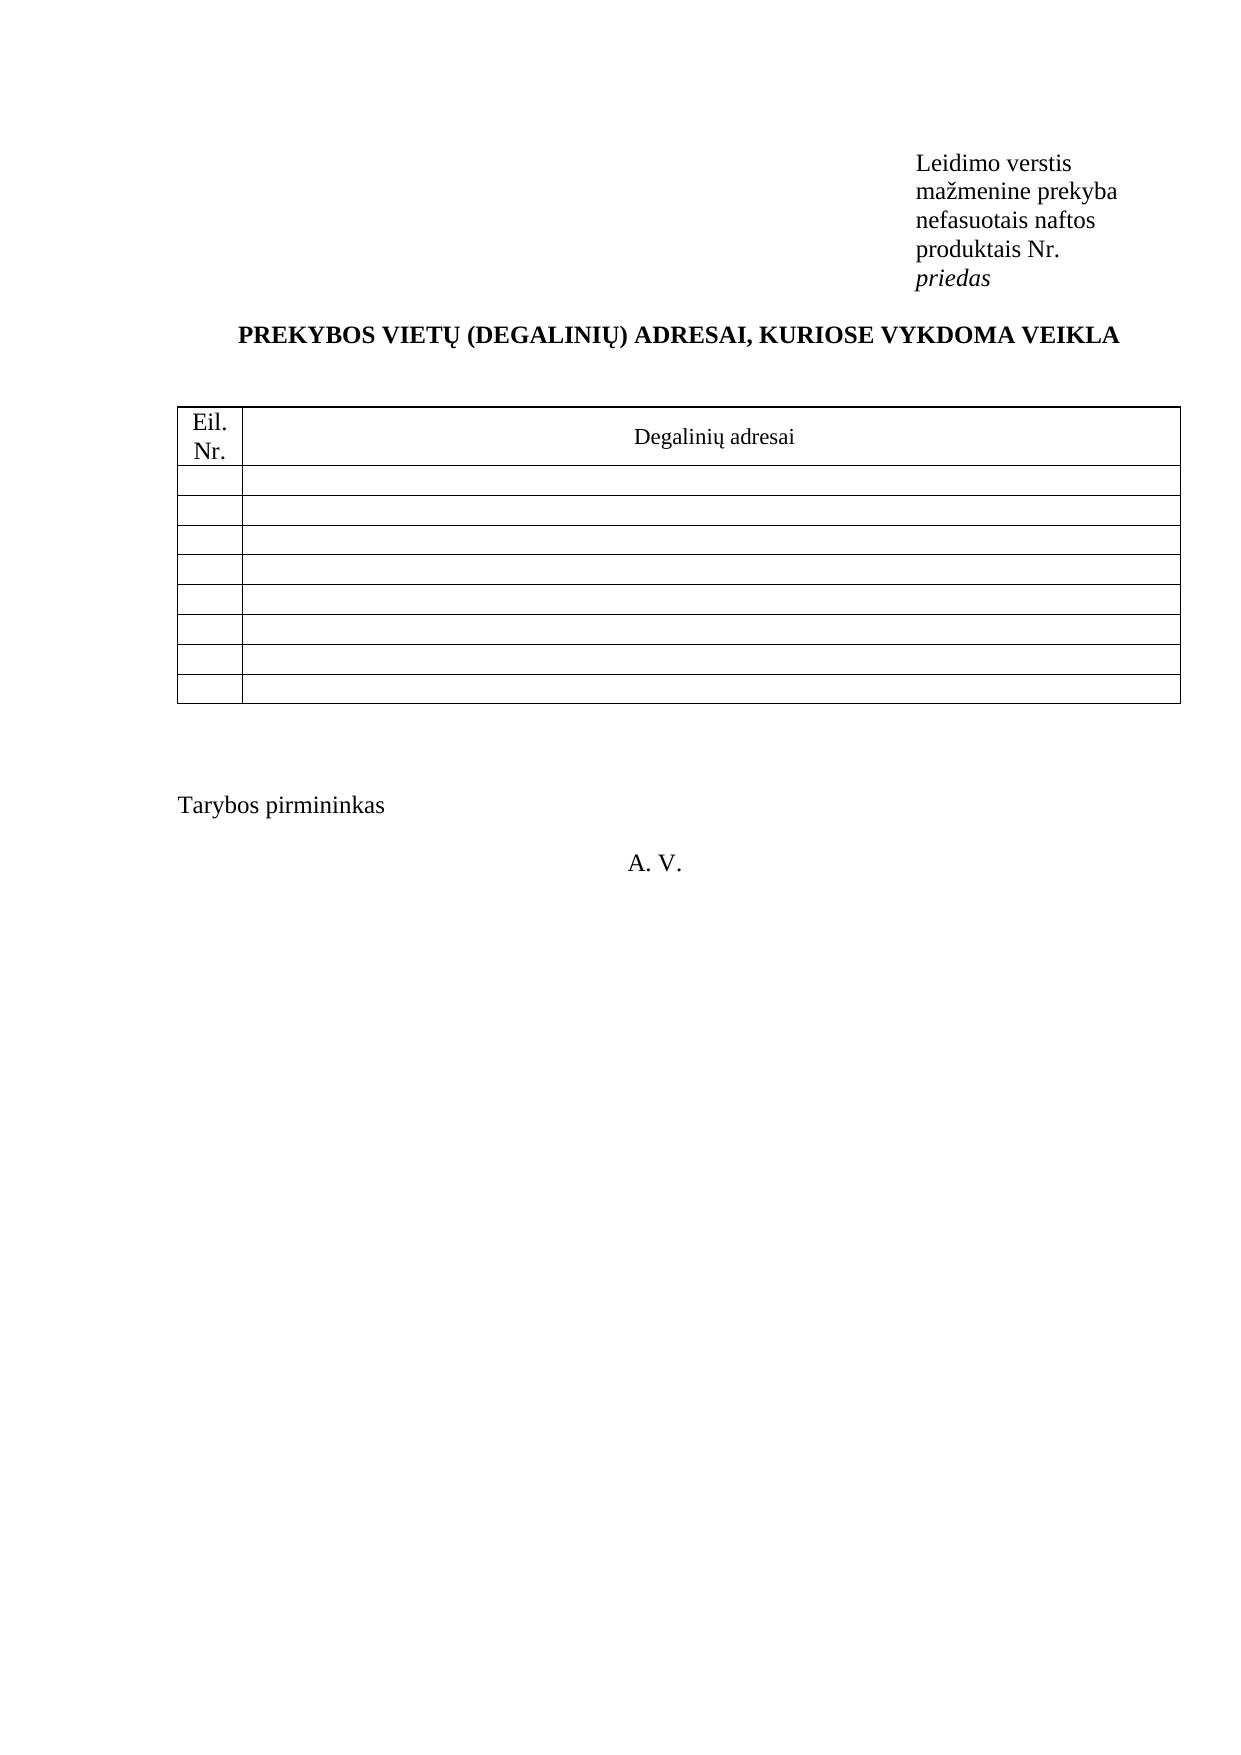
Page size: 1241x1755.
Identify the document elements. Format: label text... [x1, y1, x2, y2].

table_cell [243, 585, 1180, 614]
table_cell [243, 496, 1180, 524]
text Leidimo verstis mažmenine prekyba nefasuotais naftos produktais Nr. priedas [916, 148, 1181, 291]
table_cell [178, 675, 242, 703]
table_header Degalinių adresai [243, 408, 1180, 465]
table_header Eil. Nr. [178, 408, 242, 465]
table_cell [178, 585, 242, 614]
table_cell [243, 555, 1180, 584]
text A. V. [552, 848, 1181, 877]
table_cell [243, 675, 1180, 703]
table_cell [178, 645, 242, 673]
table_cell [178, 496, 242, 524]
text Tarybos pirmininkas [177, 791, 1181, 848]
text PREKYBOS VIETŲ (DEGALINIŲ) ADRESAI, KURIOSE VYKDOMA VEIKLA [177, 320, 1181, 349]
table_cell [243, 466, 1180, 495]
table_cell [178, 555, 242, 584]
table_cell [243, 526, 1180, 554]
table_cell [178, 526, 242, 554]
table_cell [178, 615, 242, 644]
table_cell [178, 466, 242, 495]
table_cell [243, 645, 1180, 673]
table_cell [243, 615, 1180, 644]
